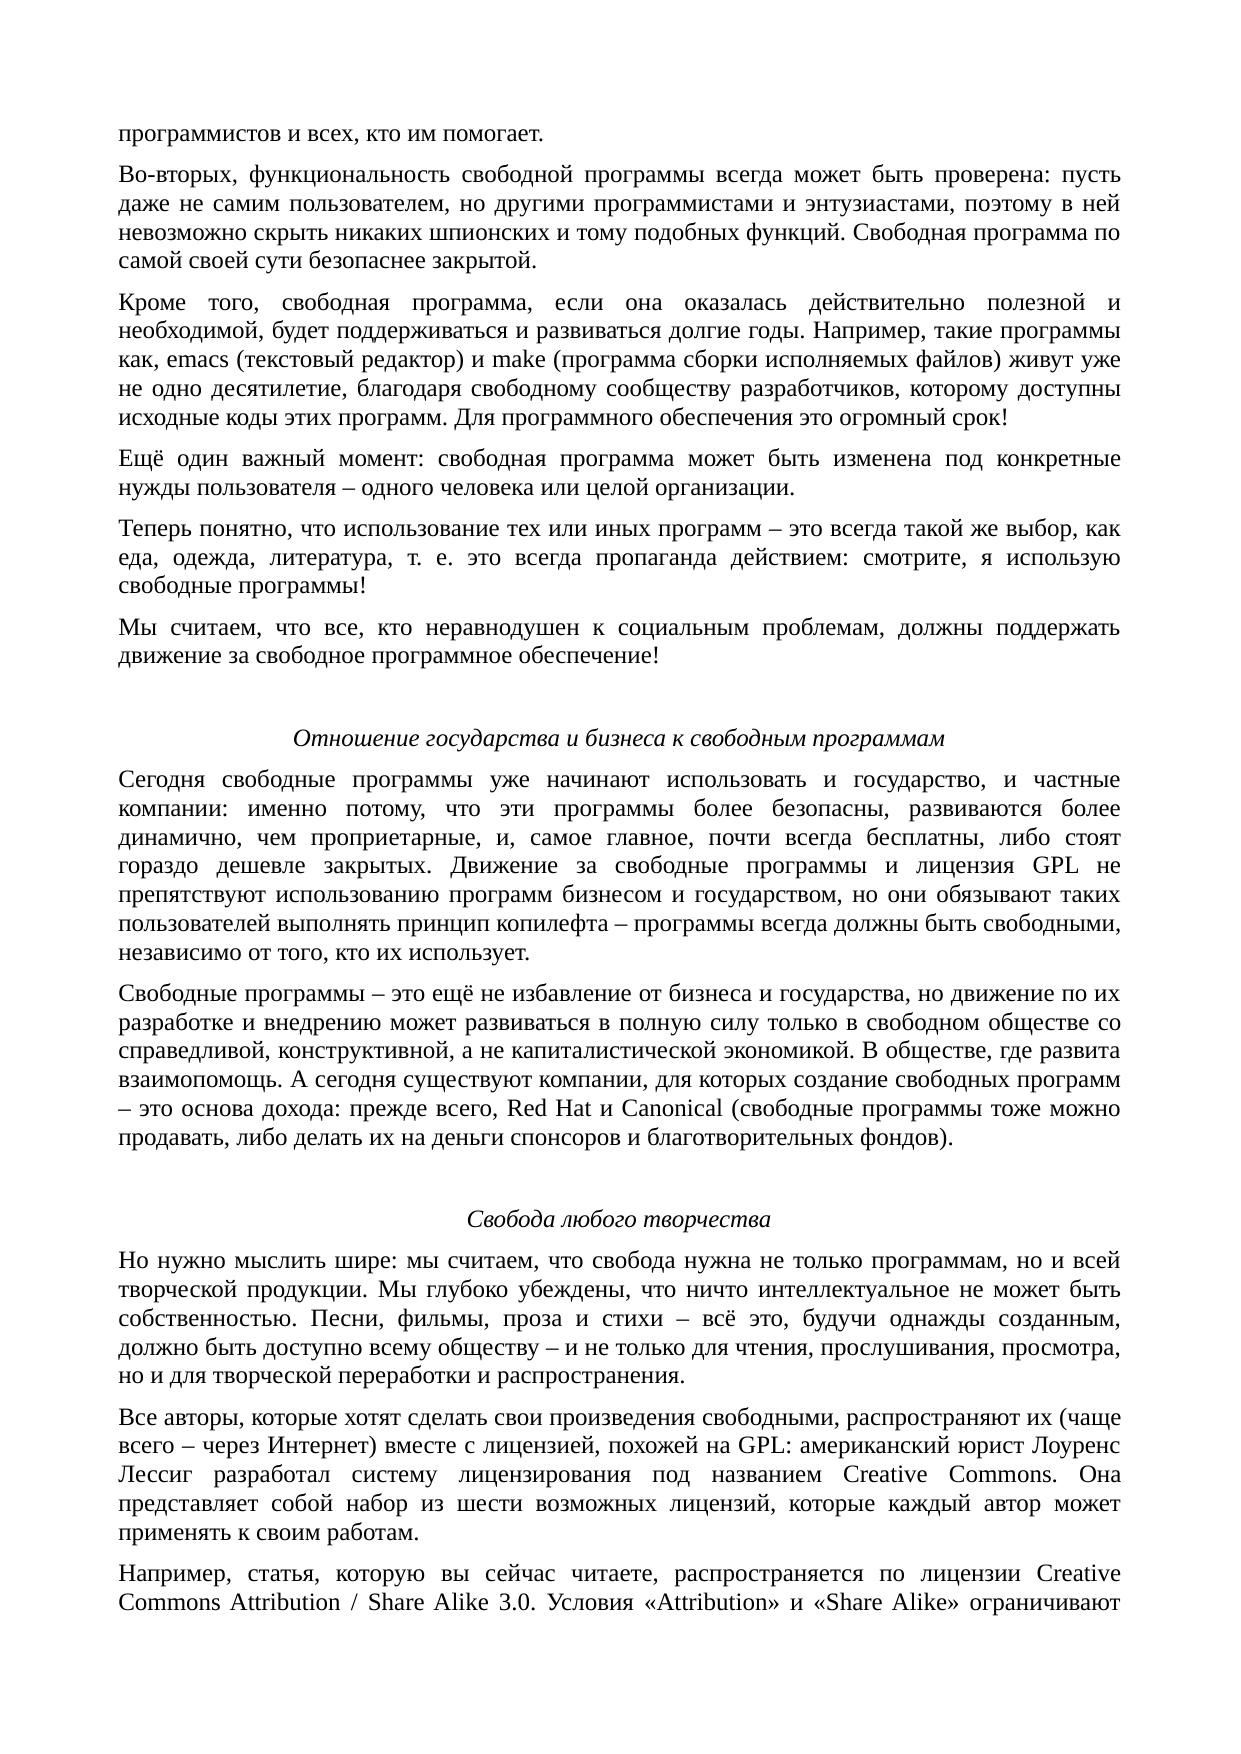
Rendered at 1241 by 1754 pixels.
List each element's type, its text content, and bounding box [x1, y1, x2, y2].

text Мы считаем, что все, кто неравнодушен к социальным проблемам, должны поддержать движение за свободное программное обеспечение! [118, 612, 1122, 669]
text Во-вторых, функциональность свободной программы всегда может быть проверена: пусть даже не самим пользователем, но другими программистами и энтузиастами, поэтому в ней невозможно скрыть никаких шпионских и тому подобных функций. Свободная программа по самой своей сути безопаснее закрытой. [118, 159, 1122, 274]
text Отношение государства и бизнеса к свободным программам [118, 723, 1122, 752]
text Свободные программы – это ещё не избавление от бизнеса и государства, но движение по их разработке и внедрению может развиваться в полную силу только в свободном обществе со справедливой, конструктивной, а не капиталистической экономикой. В обществе, где развита взаимопомощь. А сегодня существуют компании, для которых создание свободных программ – это основа дохода: прежде всего, Red Hat и Canonical (свободные программы тоже можно продавать, либо делать их на деньги спонсоров и благотворительных фондов). [118, 978, 1122, 1151]
text Теперь понятно, что использование тех или иных программ – это всегда такой же выбор, как еда, одежда, литература, т. е. это всегда пропаганда действием: смотрите, я использую свободные программы! [118, 513, 1122, 599]
text Например, статья, которую вы сейчас читаете, распространяется по лицензии Creative Commons Attribution / Share Alike 3.0. Условия «Attribution» и «Share Alike» ограничивают [118, 1558, 1122, 1616]
text Но нужно мыслить шире: мы считаем, что свобода нужна не только программам, но и всей творческой продукции. Мы глубоко убеждены, что ничто интеллектуальное не может быть собственностью. Песни, фильмы, проза и стихи – всё это, будучи однажды созданным, должно быть доступно всему обществу – и не только для чтения, прослушивания, просмотра, но и для творческой переработки и распространения. [118, 1246, 1122, 1389]
text программистов и всех, кто им помогает. [118, 118, 1122, 147]
text Свобода любого творчества [118, 1204, 1122, 1233]
text Ещё один важный момент: свободная программа может быть изменена под конкретные нужды пользователя – одного человека или целой организации. [118, 443, 1122, 501]
text Сегодня свободные программы уже начинают использовать и государство, и частные компании: именно потому, что эти программы более безопасны, развиваются более динамично, чем проприетарные, и, самое главное, почти всегда бесплатны, либо стоят гораздо дешевле закрытых. Движение за свободные программы и лицензия GPL не препятствуют использованию программ бизнесом и государством, но они обязывают таких пользователей выполнять принцип копилефта – программы всегда должны быть свободными, независимо от того, кто их использует. [118, 764, 1122, 966]
text Все авторы, которые хотят сделать свои произведения свободными, распространяют их (чаще всего – через Интернет) вместе с лицензией, похожей на GPL: американский юрист Лоуренс Лессиг разработал систему лицензирования под названием Creative Commons. Она представляет собой набор из шести возможных лицензий, которые каждый автор может применять к своим работам. [118, 1402, 1122, 1546]
text Кроме того, свободная программа, если она оказалась действительно полезной и необходимой, будет поддерживаться и развиваться долгие годы. Например, такие программы как, emacs (текстовый редактор) и make (программа сборки исполняемых файлов) живут уже не одно десятилетие, благодаря свободному сообществу разработчиков, которому доступны исходные коды этих программ. Для программного обеспечения это огромный срок! [118, 287, 1122, 431]
